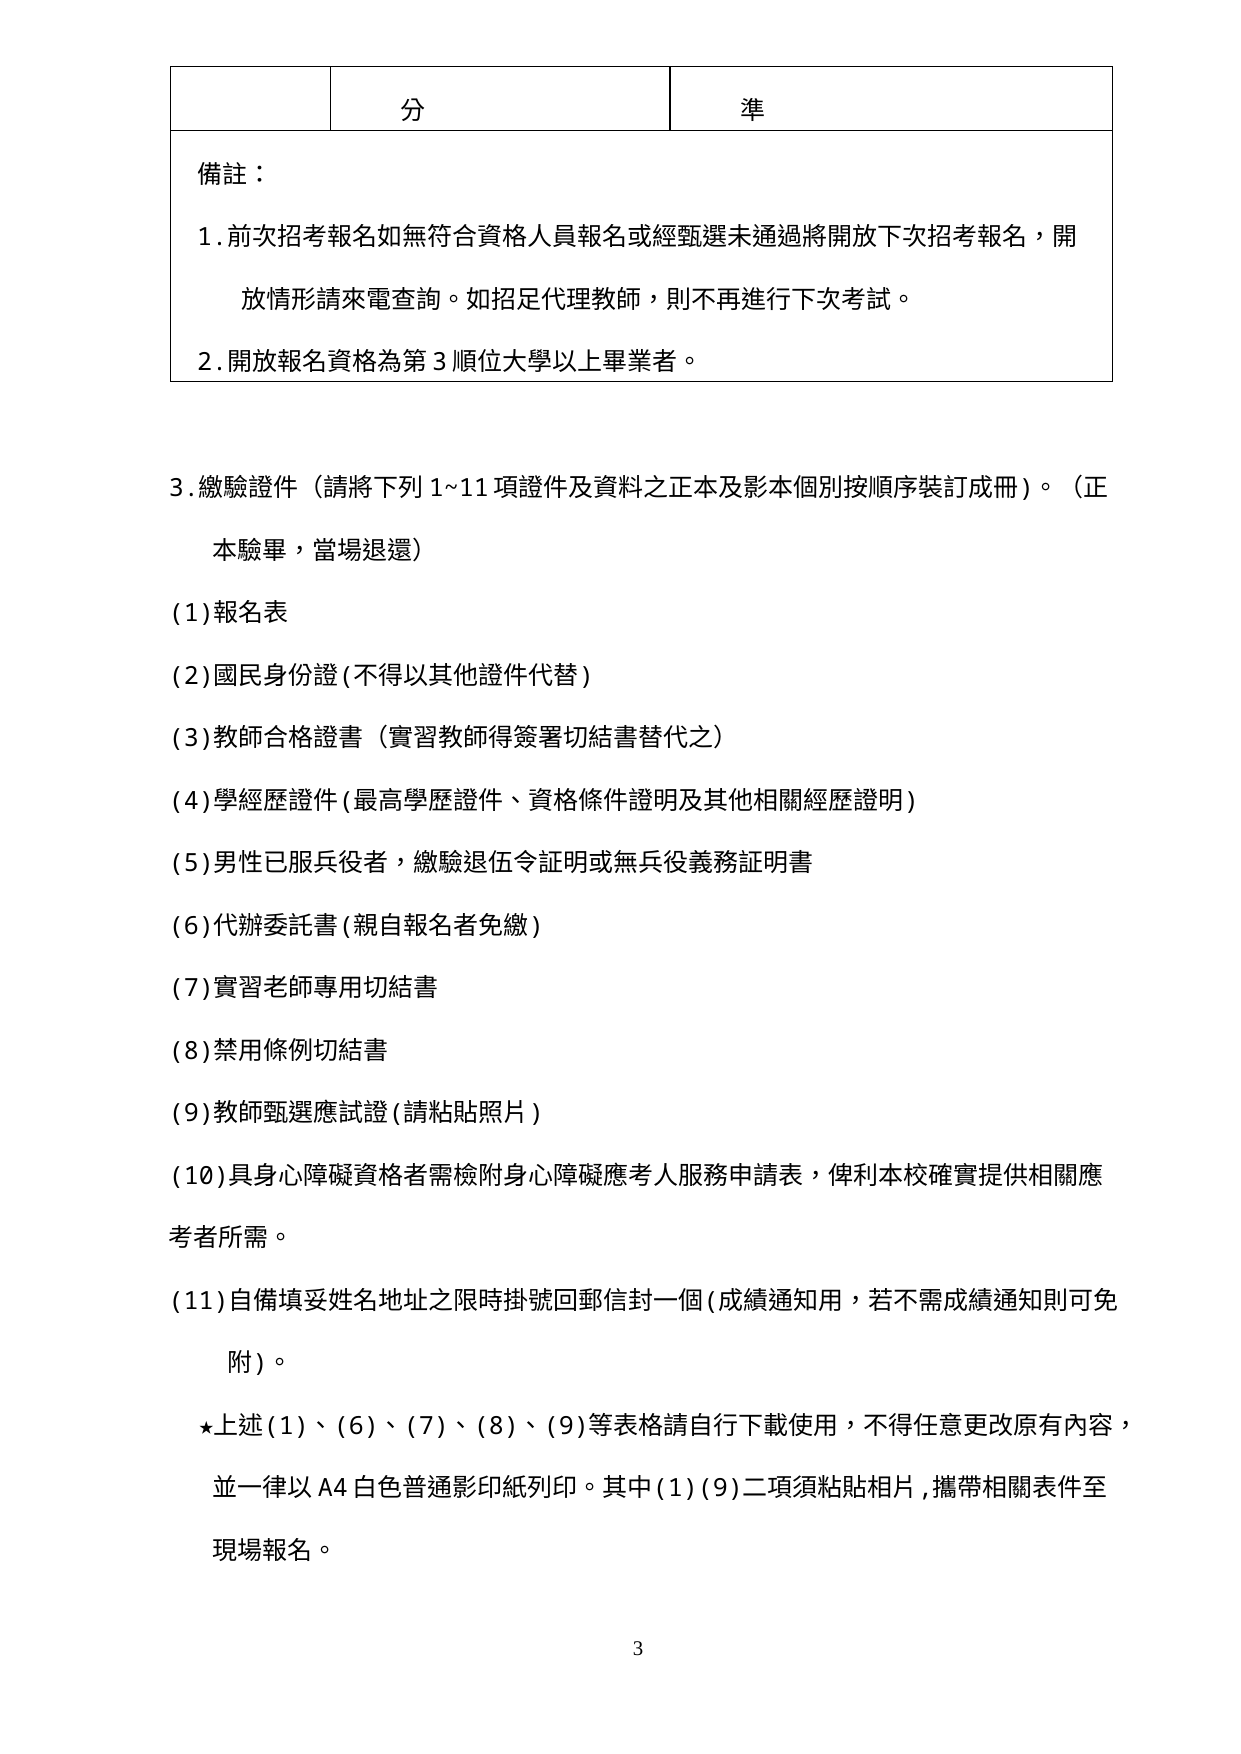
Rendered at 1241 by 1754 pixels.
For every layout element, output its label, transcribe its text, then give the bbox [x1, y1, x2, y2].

text (11)自備填妥姓名地址之限時掛號回郵信封一個(成績通知用，若不需成績通知則可免附)。 [168, 1257, 1122, 1382]
text (5)男性已服兵役者，繳驗退伍令証明或無兵役義務証明書 [168, 819, 1122, 882]
text ★上述(1)、(6)、(7)、(8)、(9)等表格請自行下載使用，不得任意更改原有內容，並一律以A4白色普通影印紙列印。其中(1)(9)二項須粘貼相片,攜帶相關表件至現場報名。 [168, 1382, 1122, 1569]
table_cell 準 [671, 67, 1112, 130]
table_cell 備註： 1.前次招考報名如無符合資格人員報名或經甄選未通過將開放下次招考報名，開放情形請來電查詢。如招足代理教師，則不再進行下次考試。 2.開放報名資格為第3順位大學以上畢業者。 [171, 131, 1112, 381]
text (2)國民身份證(不得以其他證件代替) [168, 632, 1122, 694]
text (1)報名表 [168, 569, 1122, 632]
text 3.繳驗證件（請將下列1~11項證件及資料之正本及影本個別按順序裝訂成冊)。（正本驗畢，當場退還） [168, 444, 1122, 569]
table_cell 分 [331, 67, 669, 130]
text (4)學經歷證件(最高學歷證件、資格條件證明及其他相關經歷證明) [168, 757, 1122, 819]
text (8)禁用條例切結書 [168, 1007, 1122, 1069]
table_cell [171, 67, 330, 130]
text (9)教師甄選應試證(請粘貼照片) [168, 1069, 1122, 1132]
text (6)代辦委託書(親自報名者免繳) [168, 882, 1122, 944]
text (10)具身心障礙資格者需檢附身心障礙應考人服務申請表，俾利本校確實提供相關應考者所需。 [168, 1132, 1122, 1257]
text (3)教師合格證書（實習教師得簽署切結書替代之） [168, 694, 1122, 757]
text (7)實習老師專用切結書 [168, 944, 1122, 1007]
